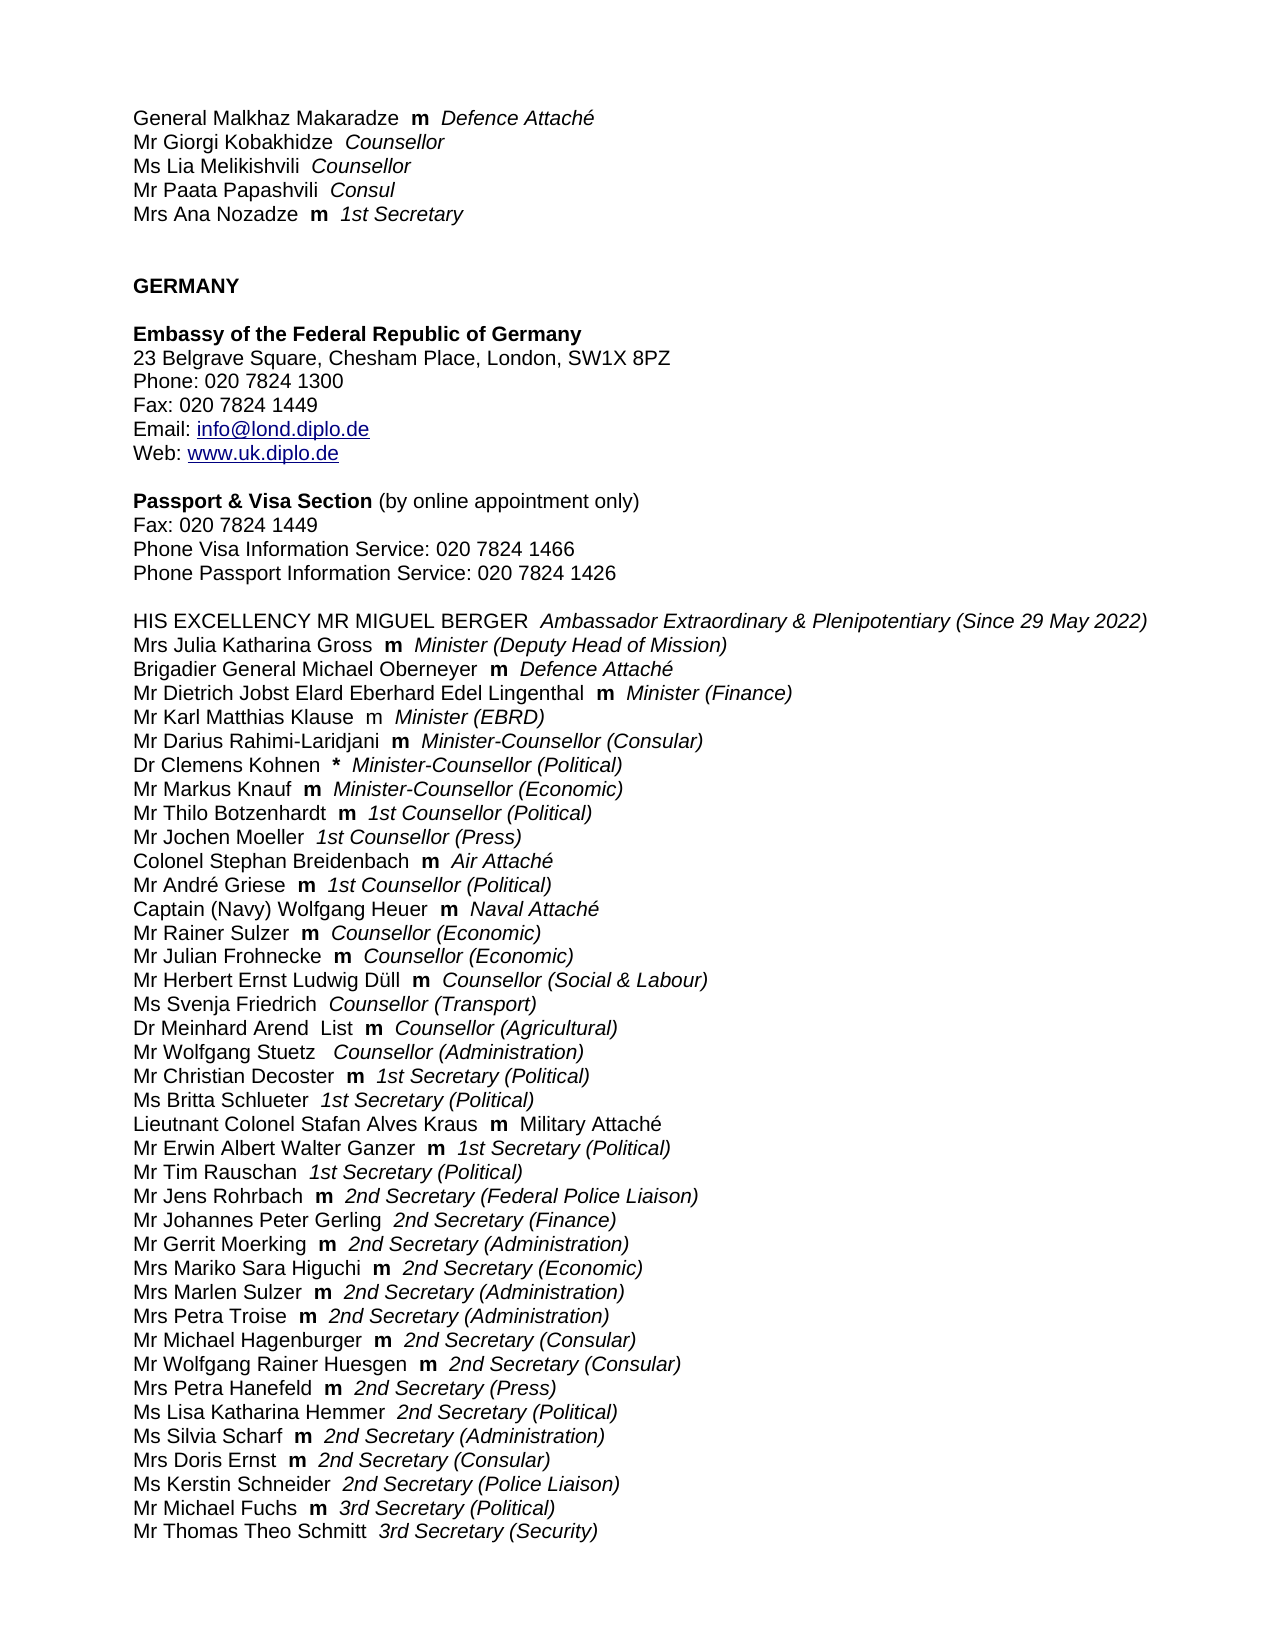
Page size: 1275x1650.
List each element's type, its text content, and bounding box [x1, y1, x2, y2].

text General Malkhaz Makaradze m Defence Attaché [133, 106, 1181, 129]
text Ms Svenja Friedrich Counsellor (Transport) [133, 992, 1181, 1016]
text Mrs Mariko Sara Higuchi m 2nd Secretary (Economic) [133, 1256, 1181, 1280]
text Brigadier General Michael Oberneyer m Defence Attaché [133, 657, 1181, 681]
text Mr Paata Papashvili Consul [133, 177, 1181, 201]
text Mrs Doris Ernst m 2nd Secretary (Consular) [133, 1447, 1181, 1471]
text Mr Karl Matthias Klause m Minister (EBRD) [133, 705, 1181, 729]
text Ms Silvia Scharf m 2nd Secretary (Administration) [133, 1423, 1181, 1447]
text Mr Wolfgang Rainer Huesgen m 2nd Secretary (Consular) [133, 1352, 1181, 1376]
text Mrs Julia Katharina Gross m Minister (Deputy Head of Mission) [133, 633, 1181, 657]
text Captain (Navy) Wolfgang Heuer m Naval Attaché [133, 896, 1181, 920]
text Phone: 020 7824 1300 [133, 369, 1181, 393]
text HIS EXCELLENCY MR MIGUEL BERGER Ambassador Extraordinary & Plenipotentiary (Since 29 May 2022) [133, 609, 1181, 633]
text Ms Lia Melikishvili Counsellor [133, 153, 1181, 177]
text Dr Meinhard Arend List m Counsellor (Agricultural) [133, 1016, 1181, 1040]
text Mr Dietrich Jobst Elard Eberhard Edel Lingenthal m Minister (Finance) [133, 681, 1181, 705]
text Mr Thilo Botzenhardt m 1st Counsellor (Political) [133, 801, 1181, 824]
text Mr Michael Hagenburger m 2nd Secretary (Consular) [133, 1328, 1181, 1352]
text Mrs Ana Nozadze m 1st Secretary [133, 202, 1181, 226]
text Mr Wolfgang Stuetz Counsellor (Administration) [133, 1040, 1181, 1064]
text Lieutnant Colonel Stafan Alves Kraus m Military Attaché [133, 1112, 1181, 1136]
text Mr Jens Rohrbach m 2nd Secretary (Federal Police Liaison) [133, 1184, 1181, 1208]
text Mr Christian Decoster m 1st Secretary (Political) [133, 1064, 1181, 1088]
text Embassy of the Federal Republic of Germany [133, 321, 1181, 345]
text Ms Britta Schlueter 1st Secretary (Political) [133, 1088, 1181, 1112]
text Phone Visa Information Service: 020 7824 1466 [133, 537, 1181, 561]
text 23 Belgrave Square, Chesham Place, London, SW1X 8PZ [133, 345, 1181, 369]
text GERMANY [133, 273, 1181, 297]
text Mr Tim Rauschan 1st Secretary (Political) [133, 1160, 1181, 1184]
text Mrs Petra Troise m 2nd Secretary (Administration) [133, 1304, 1181, 1328]
text Mr Johannes Peter Gerling 2nd Secretary (Finance) [133, 1208, 1181, 1232]
text Email: info@lond.diplo.de [133, 417, 1181, 441]
text Mr Thomas Theo Schmitt 3rd Secretary (Security) [133, 1519, 1181, 1543]
text Mr Giorgi Kobakhidze Counsellor [133, 129, 1181, 153]
text Ms Lisa Katharina Hemmer 2nd Secretary (Political) [133, 1399, 1181, 1423]
text Phone Passport Information Service: 020 7824 1426 [133, 561, 1181, 585]
text Mr Markus Knauf m Minister-Counsellor (Economic) [133, 777, 1181, 801]
text Colonel Stephan Breidenbach m Air Attaché [133, 848, 1181, 872]
text Fax: 020 7824 1449 [133, 393, 1181, 417]
text Mr Erwin Albert Walter Ganzer m 1st Secretary (Political) [133, 1136, 1181, 1160]
text Dr Clemens Kohnen * Minister-Counsellor (Political) [133, 753, 1181, 777]
text Mr Herbert Ernst Ludwig Düll m Counsellor (Social & Labour) [133, 968, 1181, 992]
text Mr Michael Fuchs m 3rd Secretary (Political) [133, 1495, 1181, 1519]
text Mr Rainer Sulzer m Counsellor (Economic) [133, 920, 1181, 944]
text Ms Kerstin Schneider 2nd Secretary (Police Liaison) [133, 1471, 1181, 1495]
text Passport & Visa Section (by online appointment only) [133, 489, 1181, 513]
text Mr Julian Frohnecke m Counsellor (Economic) [133, 944, 1181, 968]
text Mrs Petra Hanefeld m 2nd Secretary (Press) [133, 1376, 1181, 1399]
text Mr Jochen Moeller 1st Counsellor (Press) [133, 824, 1181, 848]
text Mr André Griese m 1st Counsellor (Political) [133, 872, 1181, 896]
text Mr Gerrit Moerking m 2nd Secretary (Administration) [133, 1232, 1181, 1256]
text Mr Darius Rahimi-Laridjani m Minister-Counsellor (Consular) [133, 729, 1181, 753]
text Mrs Marlen Sulzer m 2nd Secretary (Administration) [133, 1280, 1181, 1304]
text Web: www.uk.diplo.de [133, 441, 1181, 465]
text Fax: 020 7824 1449 [133, 513, 1181, 537]
